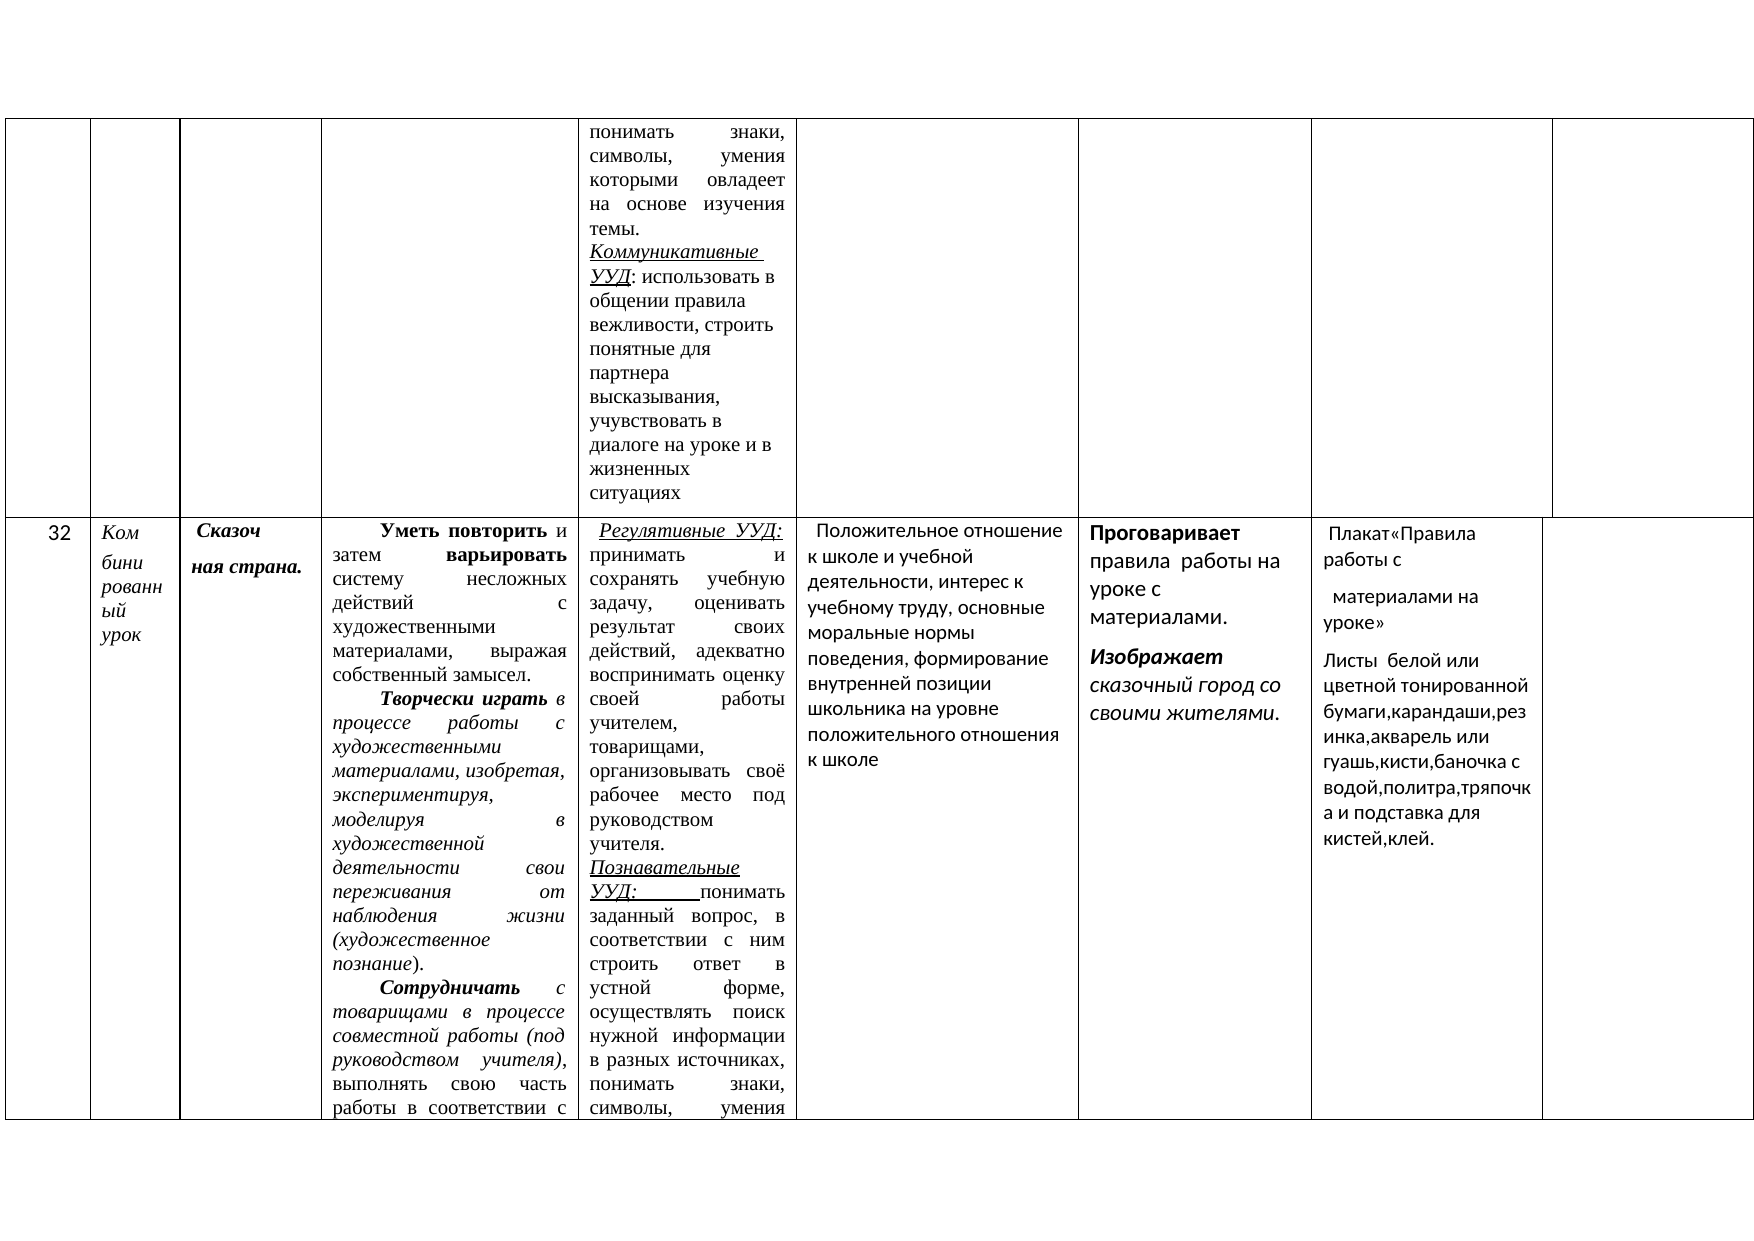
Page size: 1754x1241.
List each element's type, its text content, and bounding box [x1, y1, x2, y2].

table_cell Проговаривает правила работы на уроке с материалами. Изображает сказочный город со своими жителями. [1079, 518, 1311, 1119]
table_cell Положительное отношение к школе и учебной деятельности, интерес к учебному труду, основные моральные нормы поведения, формирование внутренней позиции школьника на уровне положительного отношения к школе [797, 518, 1078, 1119]
table_cell 32 [6, 518, 90, 1119]
table_cell Ком бини рованный урок [91, 518, 179, 1119]
table_cell [322, 119, 578, 517]
table_cell Сказоч ная страна. [181, 518, 321, 1119]
table_cell [181, 119, 321, 517]
table_cell Уметь повторить и затем варьировать систему несложных действий с художественными материалами, выражая собственный замысел. Творчески играть в процессе работы с художественными материалами, изобретая, экспериментируя, моделируя в художественной деятельности свои переживания от наблюдения жизни (художественное познание). Сотрудничать с товарищами в процессе совместной работы (под руководством учителя), выполнять свою часть работы в соответствии с [322, 518, 578, 1119]
table_cell [91, 119, 179, 517]
table_cell [1079, 119, 1311, 517]
table_cell [797, 119, 1078, 517]
table_cell [1543, 518, 1753, 1119]
table_cell [1312, 119, 1552, 517]
table_cell Регулятивные УУД: принимать и сохранять учебную задачу, оценивать результат своих действий, адекватно воспринимать оценку своей работы учителем, товарищами, организовывать своё рабочее место под руководством учителя. Познавательные УУД: понимать заданный вопрос, в соответствии с ним строить ответ в устной форме, осуществлять поиск нужной информации в разных источниках, понимать знаки, символы, умения [579, 518, 796, 1119]
table_cell Плакат«Правила работы с материалами на уроке» Листы белой или цветной тонированной бумаги,карандаши,резинка,акварель или гуашь,кисти,баночка с водой,политра,тряпочка и подставка для кистей,клей. [1312, 518, 1542, 1119]
table_cell [6, 119, 90, 517]
table_cell понимать знаки, символы, умения которыми овладеет на основе изучения темы. Коммуникативные УУД: использовать в общении правила вежливости, строить понятные для партнера высказывания, учувствовать в диалоге на уроке и в жизненных ситуациях [579, 119, 796, 517]
table_cell [1553, 119, 1753, 517]
